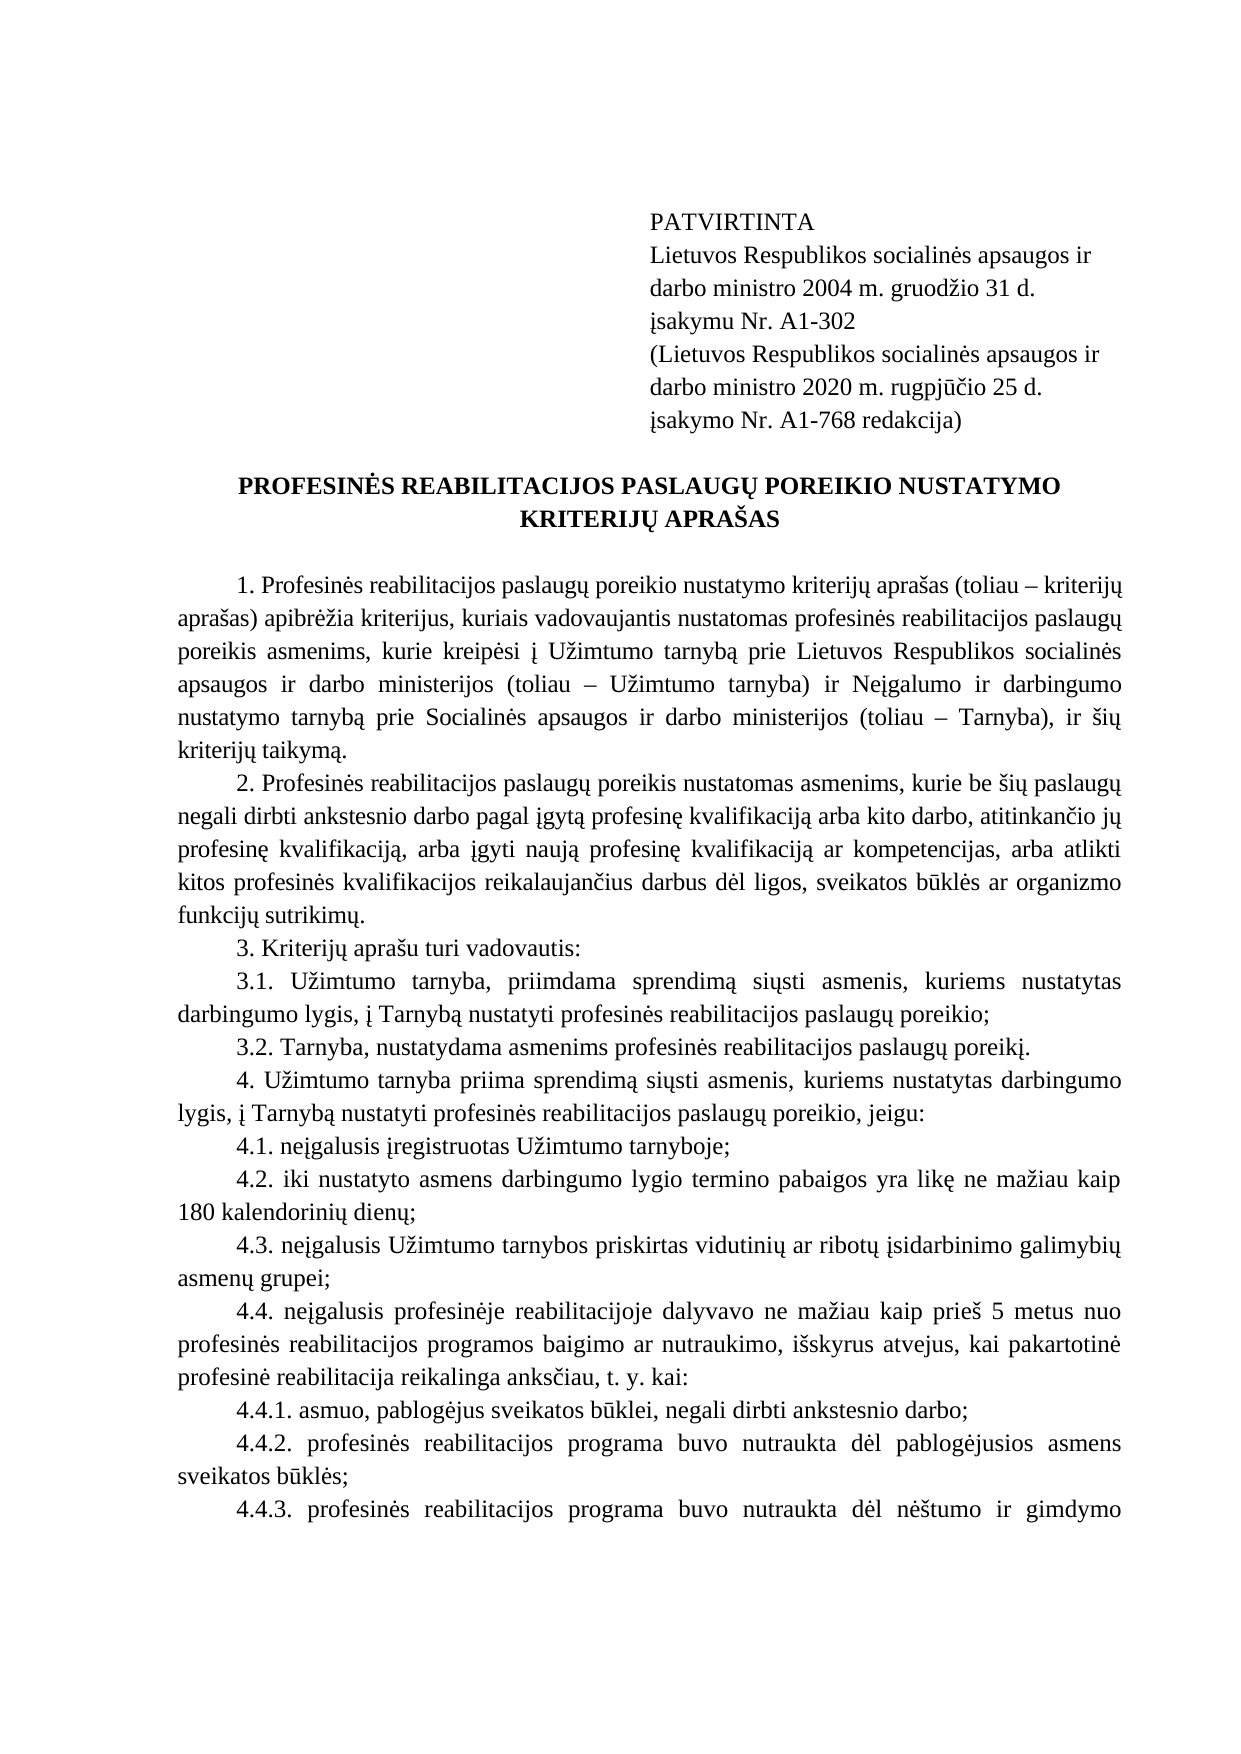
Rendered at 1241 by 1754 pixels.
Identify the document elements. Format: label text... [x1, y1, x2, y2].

text 3. Kriterijų aprašu turi vadovautis: [177, 933, 1122, 962]
text 4.4.1. asmuo, pablogėjus sveikatos būklei, negali dirbti ankstesnio darbo; [177, 1395, 1122, 1424]
text Lietuvos Respublikos socialinės apsaugos ir [649, 240, 1122, 268]
text 1. Profesinės reabilitacijos paslaugų poreikio nustatymo kriterijų aprašas (toliau – kriterijų aprašas) apibrėžia kriterijus, kuriais vadovaujantis nustatomas profesinės reabilitacijos paslaugų poreikis asmenims, kurie kreipėsi į Užimtumo tarnybą prie Lietuvos Respublikos socialinės apsaugos ir darbo ministerijos (toliau – Užimtumo tarnyba) ir Neįgalumo ir darbingumo nustatymo tarnybą prie Socialinės apsaugos ir darbo ministerijos (toliau – Tarnyba), ir šių kriterijų taikymą. [177, 570, 1122, 764]
text (Lietuvos Respublikos socialinės apsaugos ir [649, 339, 1122, 367]
text 4.4.3. profesinės reabilitacijos programa buvo nutraukta dėl nėštumo ir gimdymo [177, 1494, 1122, 1523]
text darbo ministro 2020 m. rugpjūčio 25 d. įsakymo Nr. A1-768 redakcija) [649, 372, 1122, 433]
text 3.2. Tarnyba, nustatydama asmenims profesinės reabilitacijos paslaugų poreikį. [177, 1032, 1122, 1061]
text 4.1. neįgalusis įregistruotas Užimtumo tarnyboje; [177, 1131, 1122, 1160]
text PATVIRTINTA [649, 207, 1122, 235]
text 2. Profesinės reabilitacijos paslaugų poreikis nustatomas asmenims, kurie be šių paslaugų negali dirbti ankstesnio darbo pagal įgytą profesinę kvalifikaciją arba kito darbo, atitinkančio jų profesinę kvalifikaciją, arba įgyti naują profesinę kvalifikaciją ar kompetencijas, arba atlikti kitos profesinės kvalifikacijos reikalaujančius darbus dėl ligos, sveikatos būklės ar organizmo funkcijų sutrikimų. [177, 768, 1122, 929]
text 3.1. Užimtumo tarnyba, priimdama sprendimą siųsti asmenis, kuriems nustatytas darbingumo lygis, į Tarnybą nustatyti profesinės reabilitacijos paslaugų poreikio; [177, 966, 1122, 1028]
text darbo ministro 2004 m. gruodžio 31 d. [649, 273, 1122, 301]
text PROFESINĖS REABILITACIJOS PASLAUGŲ POREIKIO NUSTATYMO KRITERIJŲ APRAŠAS [177, 471, 1122, 533]
text 4.4.2. profesinės reabilitacijos programa buvo nutraukta dėl pablogėjusios asmens sveikatos būklės; [177, 1428, 1122, 1490]
text 4.3. neįgalusis Užimtumo tarnybos priskirtas vidutinių ar ribotų įsidarbinimo galimybių asmenų grupei; [177, 1230, 1122, 1292]
text 4.4. neįgalusis profesinėje reabilitacijoje dalyvavo ne mažiau kaip prieš 5 metus nuo profesinės reabilitacijos programos baigimo ar nutraukimo, išskyrus atvejus, kai pakartotinė profesinė reabilitacija reikalinga anksčiau, t. y. kai: [177, 1296, 1122, 1391]
text įsakymu Nr. A1-302 [649, 306, 1122, 334]
text 4.2. iki nustatyto asmens darbingumo lygio termino pabaigos yra likę ne mažiau kaip 180 kalendorinių dienų; [177, 1164, 1122, 1226]
text 4. Užimtumo tarnyba priima sprendimą siųsti asmenis, kuriems nustatytas darbingumo lygis, į Tarnybą nustatyti profesinės reabilitacijos paslaugų poreikio, jeigu: [177, 1065, 1122, 1127]
